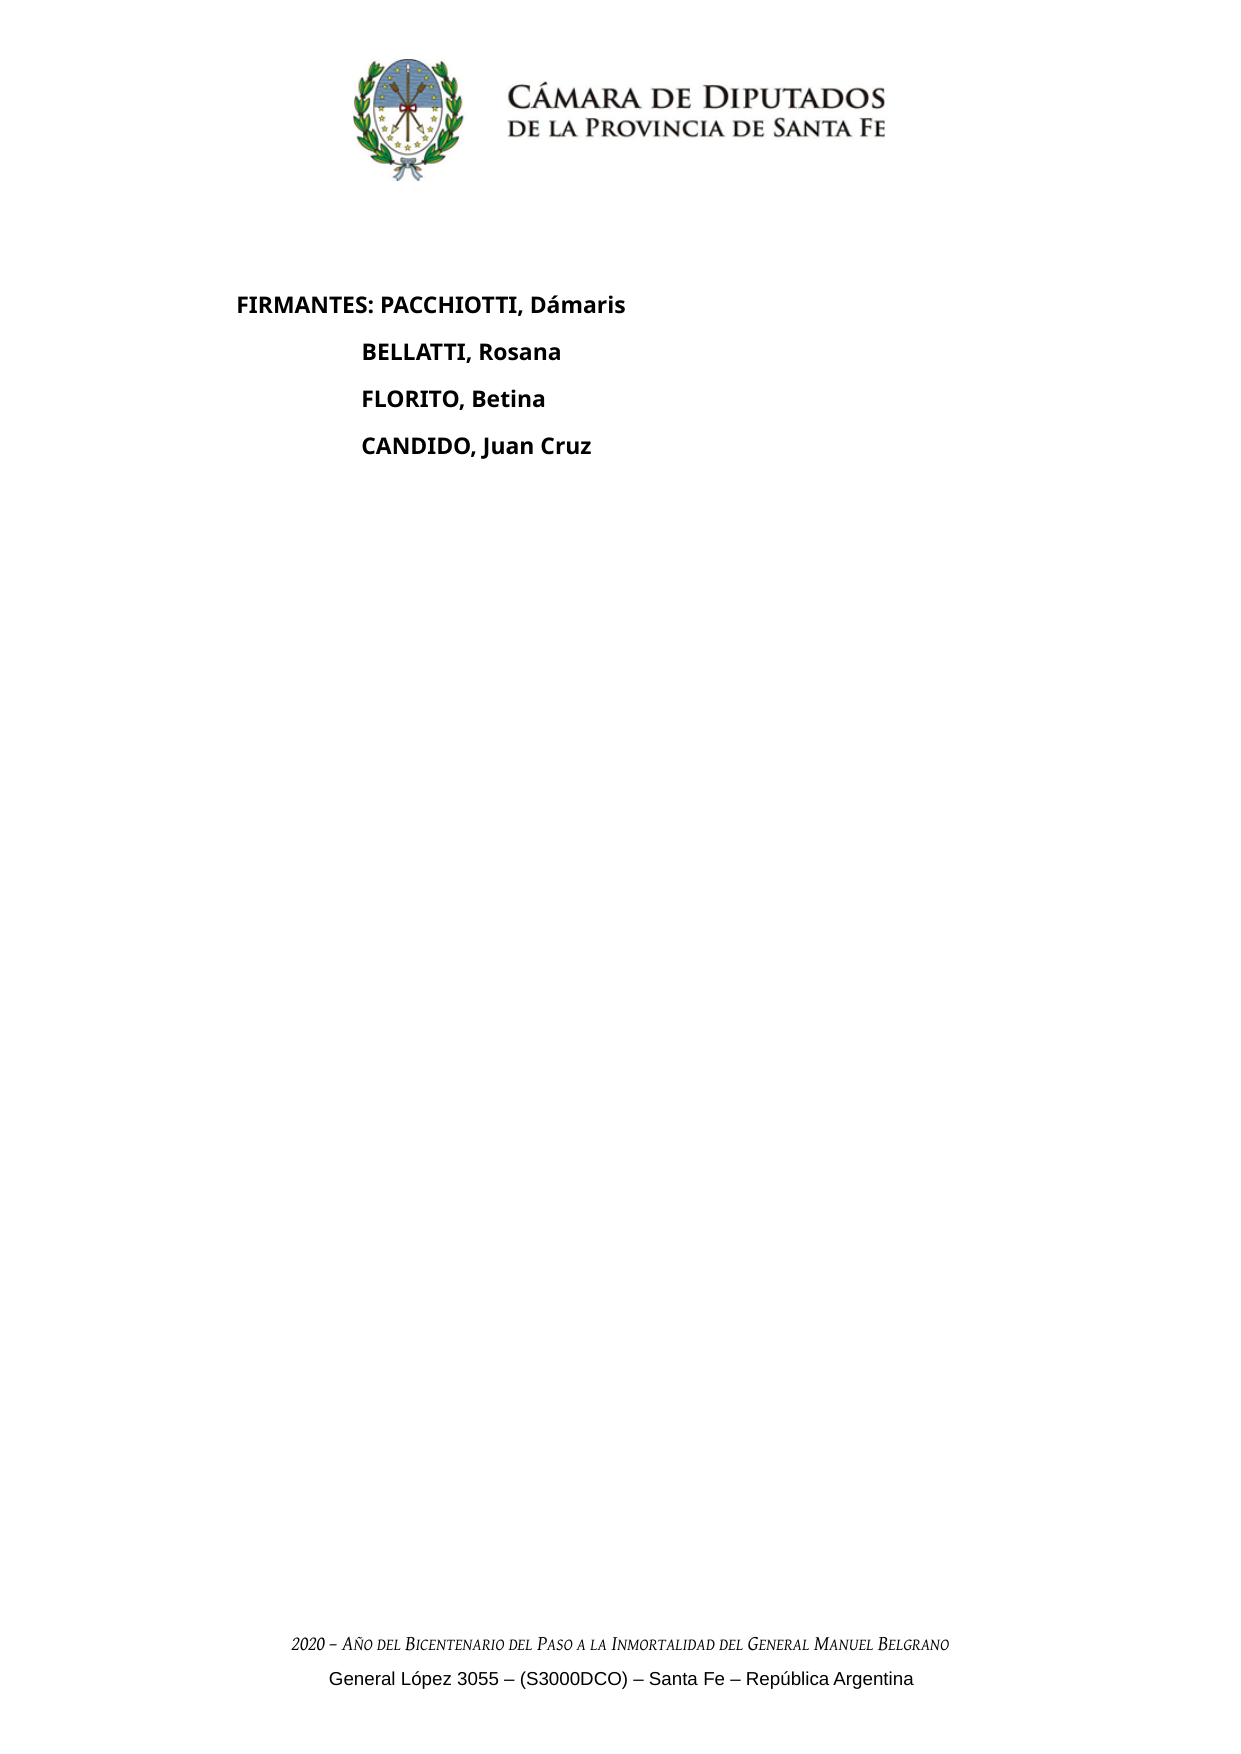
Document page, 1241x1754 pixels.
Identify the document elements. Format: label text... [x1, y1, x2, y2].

text CANDIDO, Juan Cruz [236, 430, 1122, 461]
text FLORITO, Betina [236, 383, 1122, 414]
text FIRMANTES: PACCHIOTTI, Dámaris [236, 289, 1122, 320]
text BELLATTI, Rosana [236, 336, 1122, 367]
